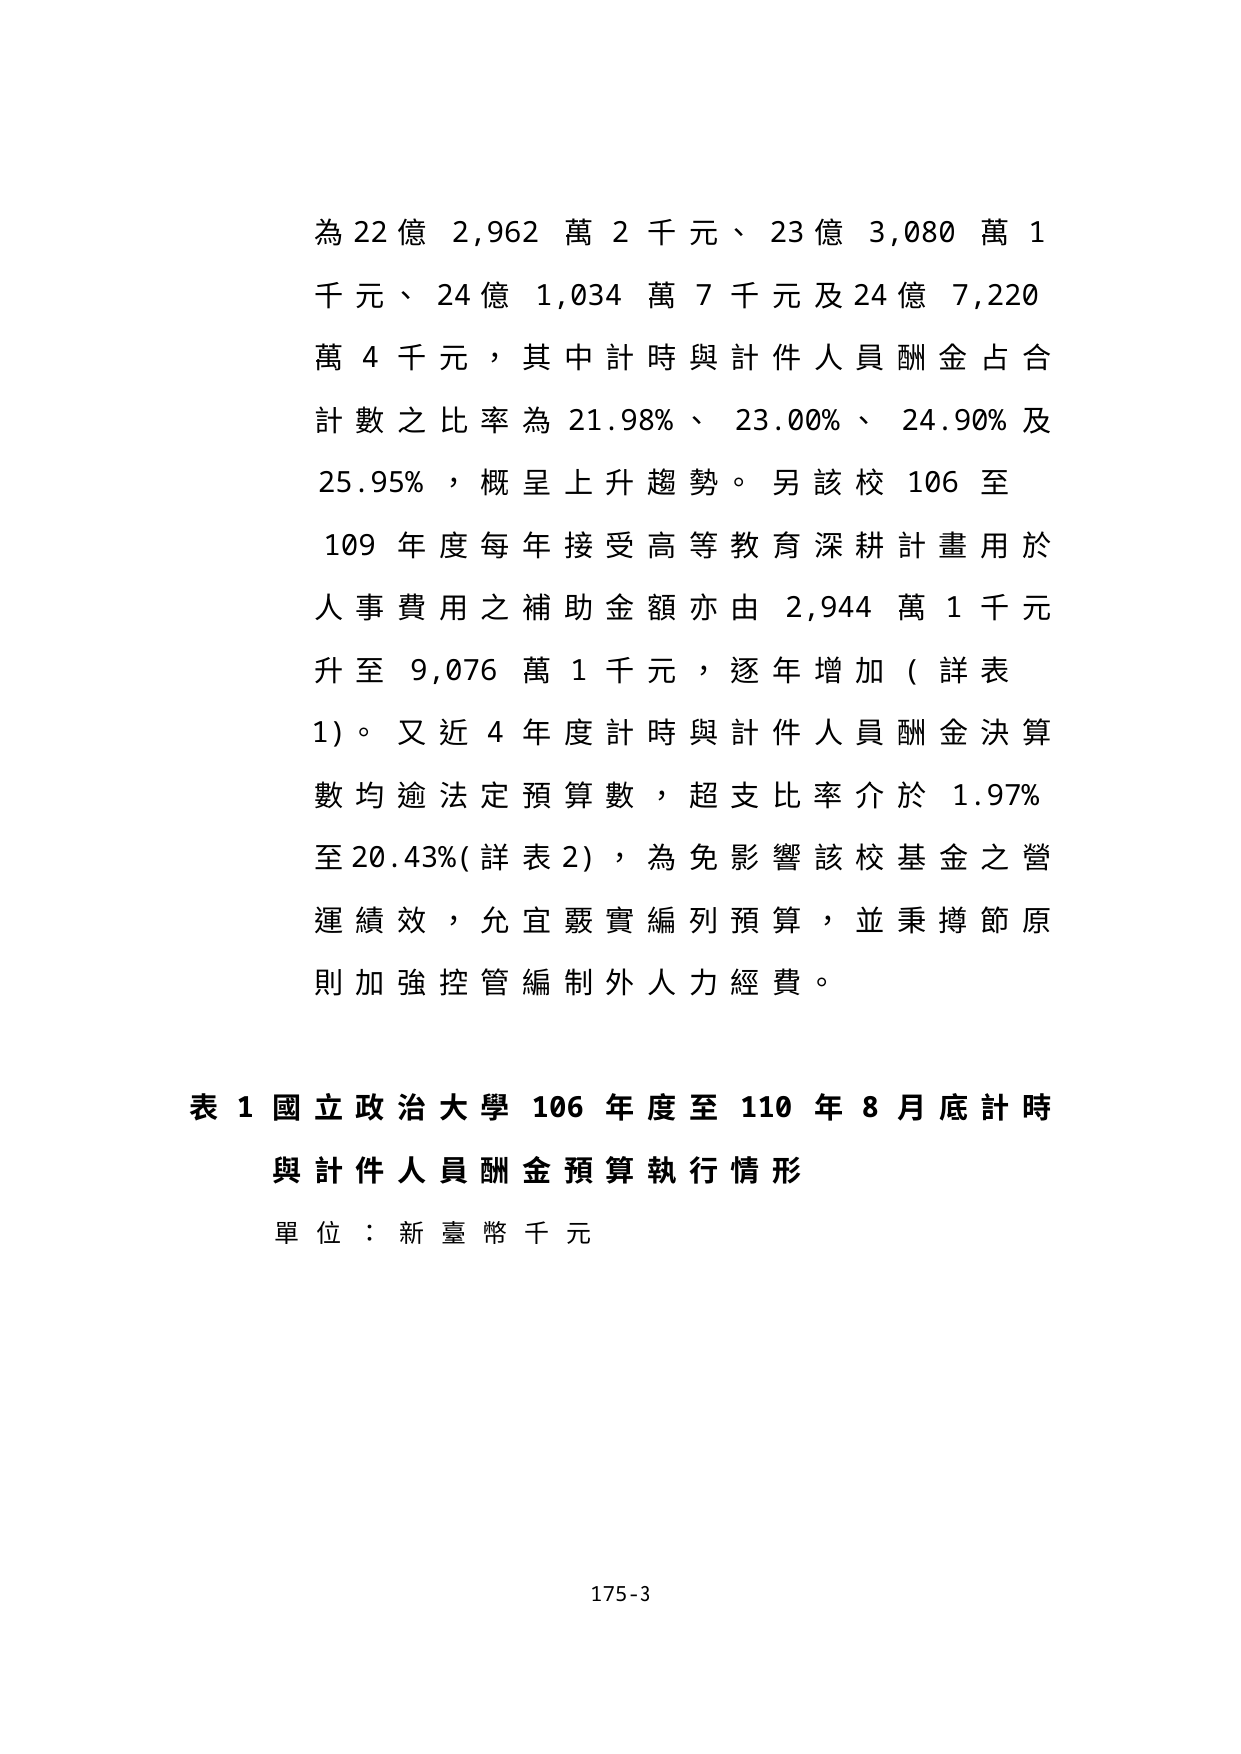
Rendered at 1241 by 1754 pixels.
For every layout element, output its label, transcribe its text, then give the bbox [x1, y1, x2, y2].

text 表1國立政治大學106年度至110年8月底計時與計件人員酬金預算執行情形 單位：新臺幣千元 [183, 1064, 1060, 1252]
text 為22億2,962萬2千元、23億3,080萬1千元、24億1,034萬7千元及24億7,220萬4千元，其中計時與計件人員酬金占合計數之比率為21.98%、23.00%、24.90%及25.95%，概呈上升趨勢。另該校106至109年度每年接受高等教育深耕計畫用於人事費用之補助金額亦由2,944萬1千元升至9,076萬1千元，逐年增加(詳表1)。又近4年度計時與計件人員酬金決算數均逾法定預算數，超支比率介於1.97%至20.43%(詳表2)，為免影響該校基金之營運績效，允宜覈實編列預算，並秉撙節原則加強控管編制外人力經費。 [271, 189, 1058, 1002]
